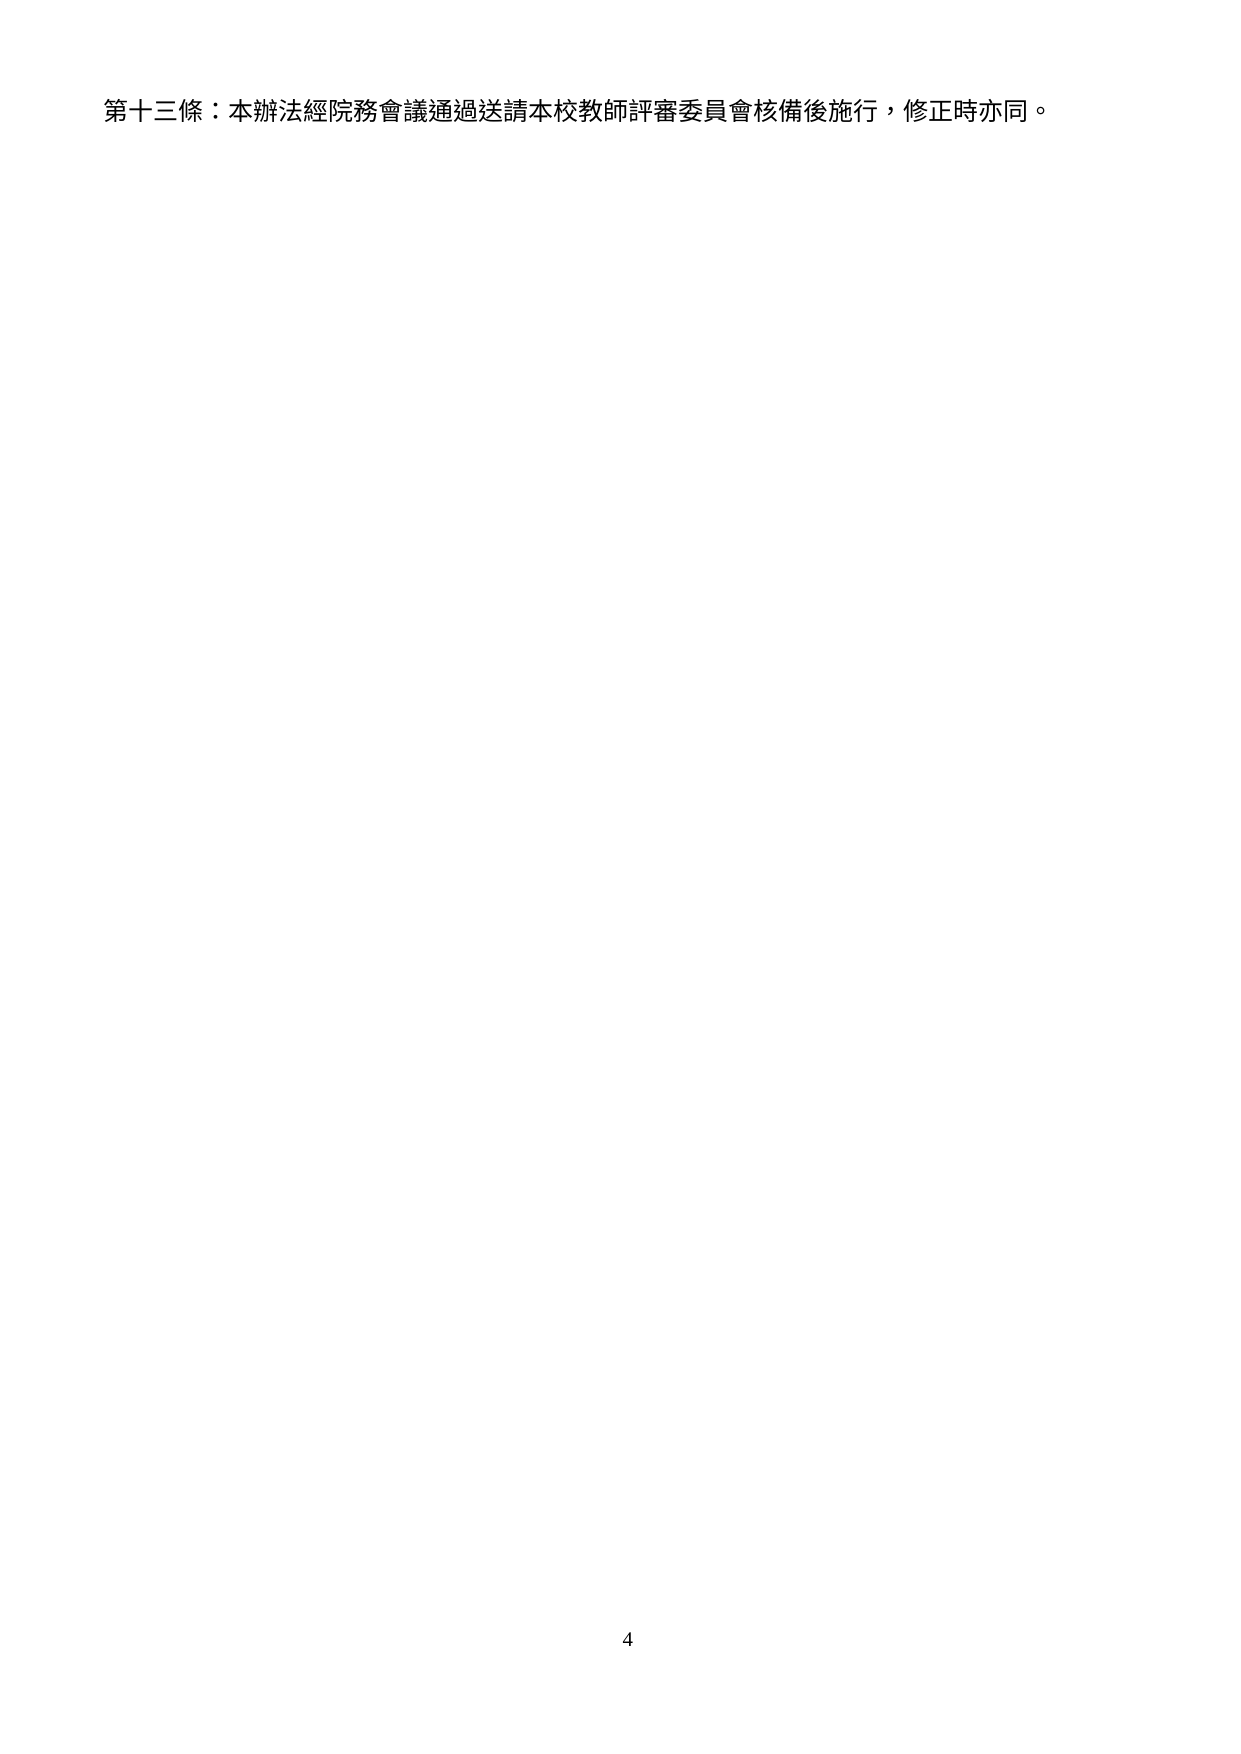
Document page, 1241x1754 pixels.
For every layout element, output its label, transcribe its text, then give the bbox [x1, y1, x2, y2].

text 第十三條：本辦法經院務會議通過送請本校教師評審委員會核備後施行，修正時亦同。 [103, 90, 1152, 128]
